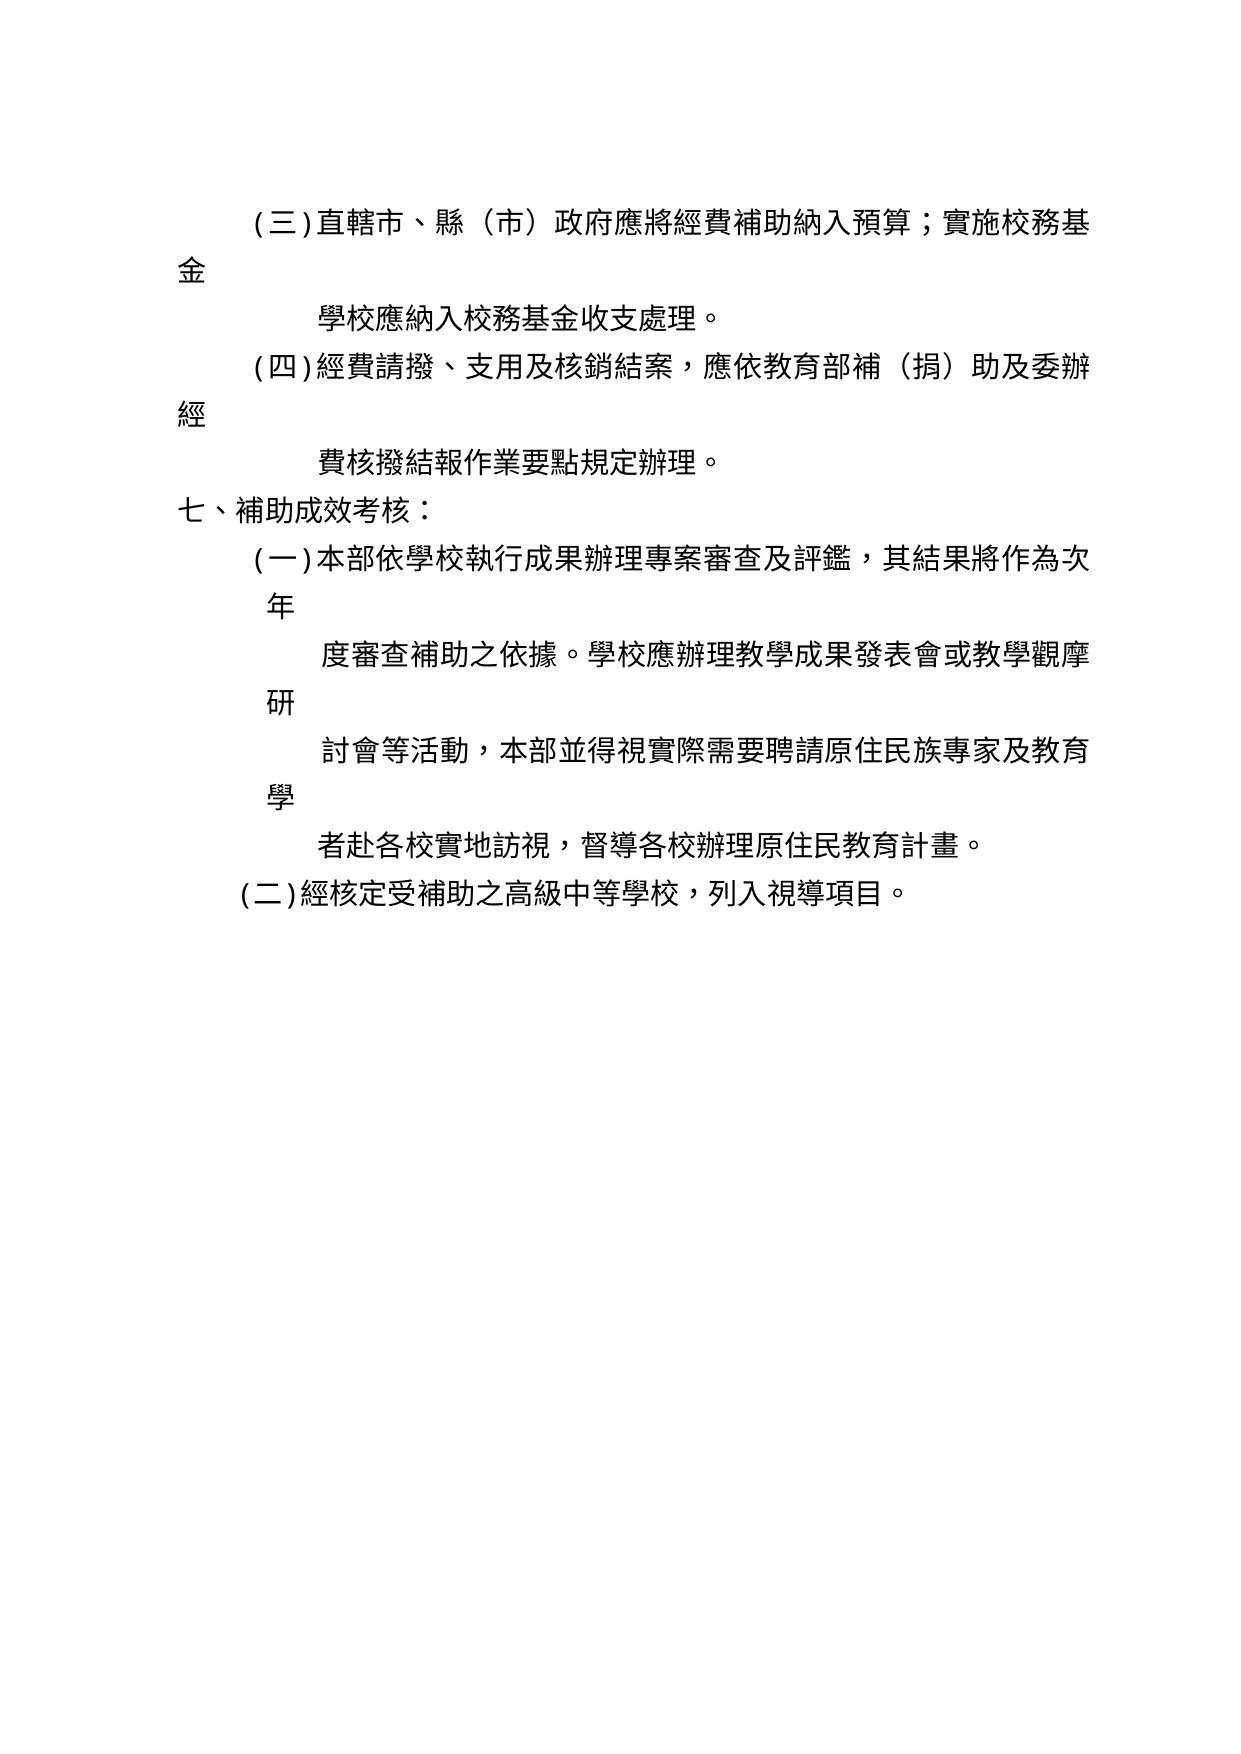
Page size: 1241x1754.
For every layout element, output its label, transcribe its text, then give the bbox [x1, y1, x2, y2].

text (二)經核定受補助之高級中等學校，列入視導項目。 [218, 866, 1093, 914]
text 學校應納入校務基金收支處理。 [177, 291, 1093, 339]
text (一)本部依學校執行成果辦理專案審查及評鑑，其結果將作為次年 [177, 531, 1093, 627]
text 度審查補助之依據。學校應辦理教學成果發表會或教學觀摩研 [177, 627, 1093, 723]
text 討會等活動，本部並得視實際需要聘請原住民族專家及教育學 [177, 723, 1093, 818]
text 者赴各校實地訪視，督導各校辦理原住民教育計畫。 [177, 818, 1093, 866]
text (三)直轄市、縣（市）政府應將經費補助納入預算；實施校務基金 [177, 196, 1093, 291]
text (四)經費請撥、支用及核銷結案，應依教育部補（捐）助及委辦經 [177, 339, 1093, 435]
text 七、補助成效考核： [177, 483, 1093, 531]
text 費核撥結報作業要點規定辦理。 [177, 435, 1093, 483]
